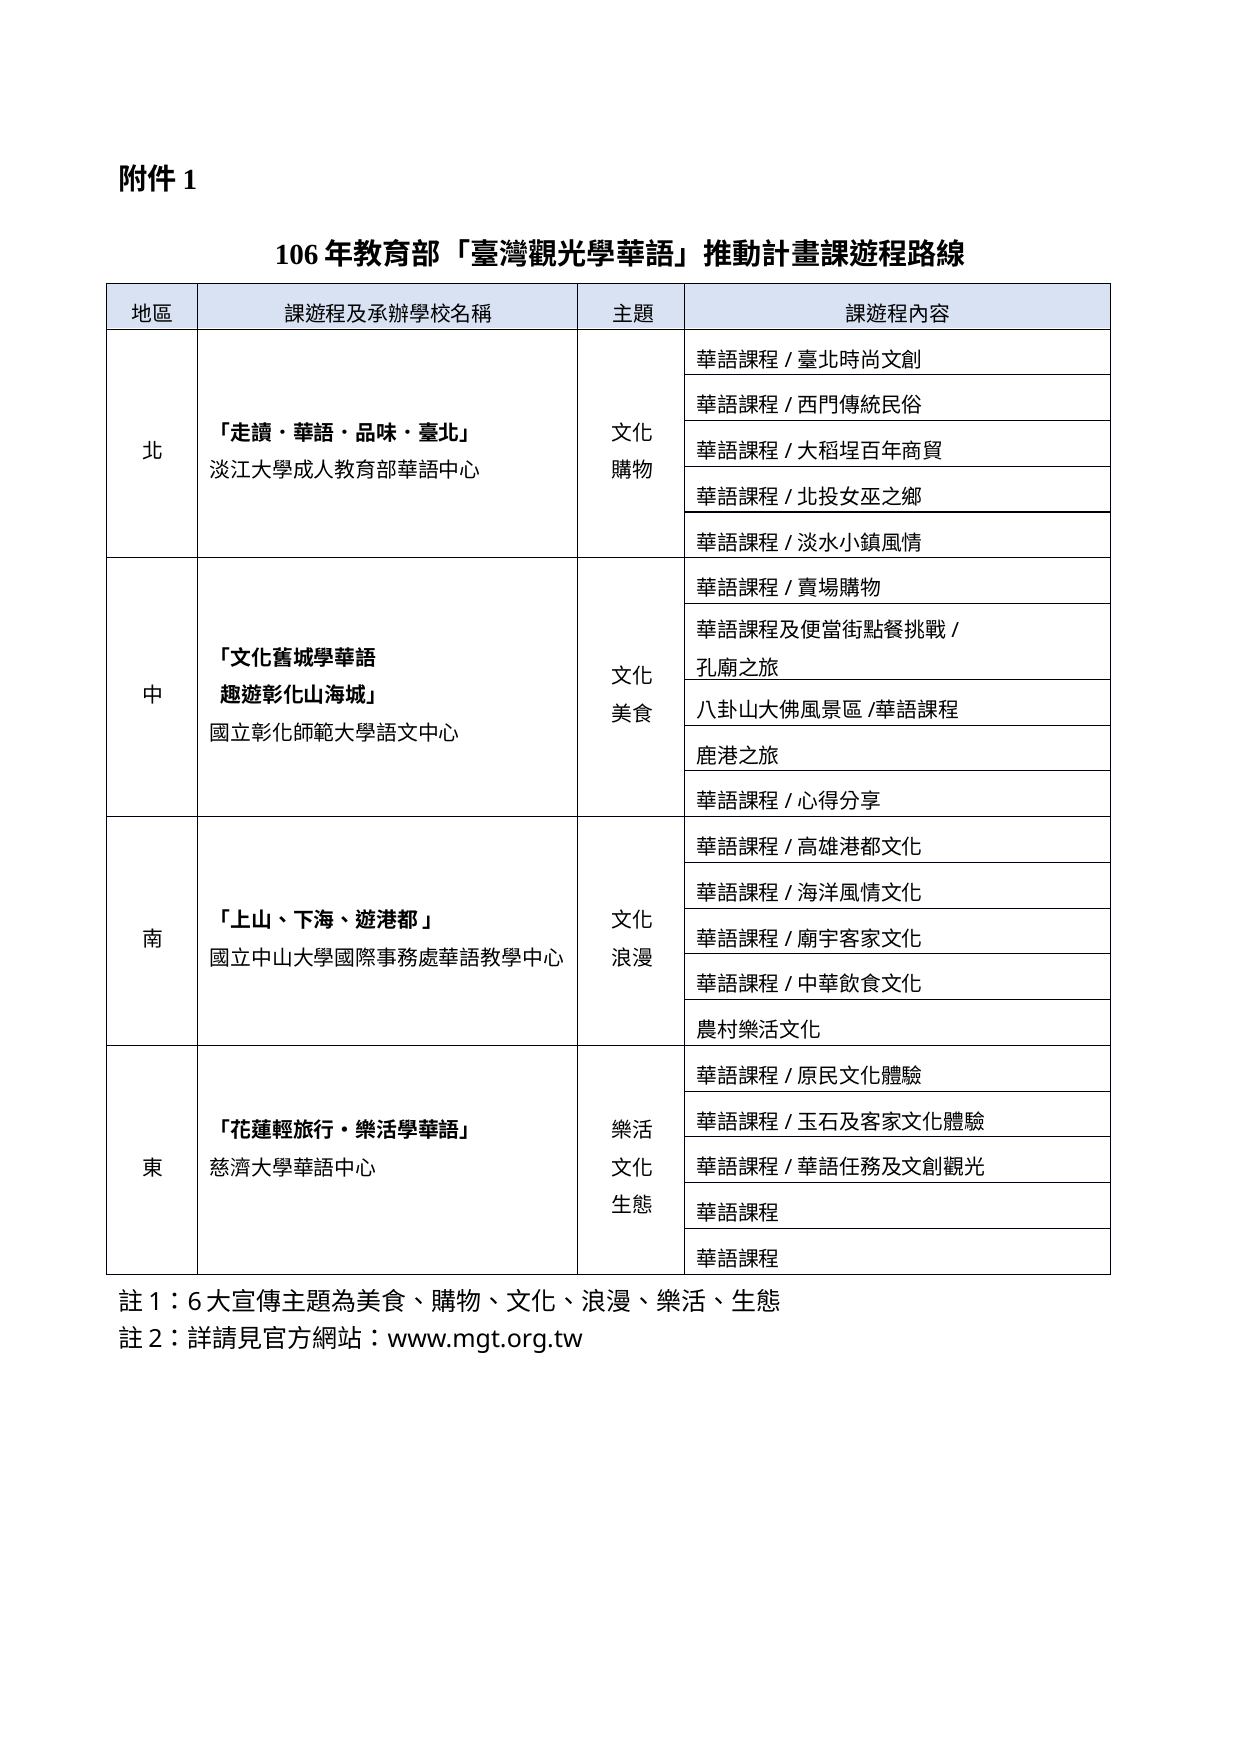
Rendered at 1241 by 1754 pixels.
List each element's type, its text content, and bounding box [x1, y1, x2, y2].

table_cell 華語課程 / 北投女巫之鄉 [685, 467, 1110, 511]
table_cell 華語課程 / 玉石及客家文化體驗 [685, 1092, 1110, 1136]
table_header 主題 [578, 284, 684, 328]
table_cell 華語課程 [685, 1229, 1110, 1273]
text 106年教育部「臺灣觀光學華語」推動計畫課遊程路線 [118, 208, 1122, 283]
table_cell 華語課程及便當街點餐挑戰 / 孔廟之旅 [685, 604, 1110, 679]
table_cell 華語課程 / 賣場購物 [685, 558, 1110, 603]
table_cell 文化 美食 [578, 558, 684, 816]
table_cell 華語課程 / 淡水小鎮風情 [685, 513, 1110, 557]
table_cell 「上山、下海、遊港都 」 國立中山大學國際事務處華語教學中心 [198, 817, 577, 1045]
table_cell 鹿港之旅 [685, 726, 1110, 770]
table_cell 華語課程 [685, 1183, 1110, 1228]
table_cell 華語課程 / 中華飲食文化 [685, 954, 1110, 999]
text 註2：詳請見官方網站：www.mgt.org.tw [118, 1312, 1187, 1349]
table_cell 華語課程 / 原民文化體驗 [685, 1046, 1110, 1091]
table_cell 樂活 文化 生態 [578, 1046, 684, 1273]
table_cell 華語課程 / 廟宇客家文化 [685, 909, 1110, 953]
table_cell 八卦山大佛風景區 /華語課程 [685, 680, 1110, 725]
table_cell 南 [107, 817, 197, 1045]
table_cell 北 [107, 330, 197, 557]
text 註1：6大宣傳主題為美食、購物、文化、浪漫、樂活、生態 [118, 1274, 1187, 1312]
table_cell 東 [107, 1046, 197, 1273]
table_cell 華語課程 / 大稻埕百年商貿 [685, 421, 1110, 466]
table_header 地區 [107, 284, 197, 328]
table_cell 文化 浪漫 [578, 817, 684, 1045]
table_cell 華語課程 / 心得分享 [685, 771, 1110, 816]
table_header 課遊程及承辦學校名稱 [198, 284, 577, 328]
table_cell 中 [107, 558, 197, 816]
table_cell 華語課程 / 華語任務及文創觀光 [685, 1137, 1110, 1182]
table_cell 華語課程 / 西門傳統民俗 [685, 375, 1110, 420]
table_cell 「文化舊城學華語 趣遊彰化山海城」 國立彰化師範大學語文中心 [198, 558, 577, 816]
table_cell 華語課程 / 高雄港都文化 [685, 817, 1110, 862]
table_cell 「走讀．華語．品味．臺北」 淡江大學成人教育部華語中心 [198, 330, 577, 557]
table_header 課遊程內容 [685, 284, 1110, 328]
table_cell 華語課程 / 海洋風情文化 [685, 863, 1110, 908]
table_cell 「花蓮輕旅行‧樂活學華語」 慈濟大學華語中心 [198, 1046, 577, 1273]
text 附件1 [118, 133, 1122, 208]
table_cell 文化 購物 [578, 330, 684, 557]
table_cell 華語課程 / 臺北時尚文創 [685, 330, 1110, 374]
table_cell 農村樂活文化 [685, 1000, 1110, 1045]
